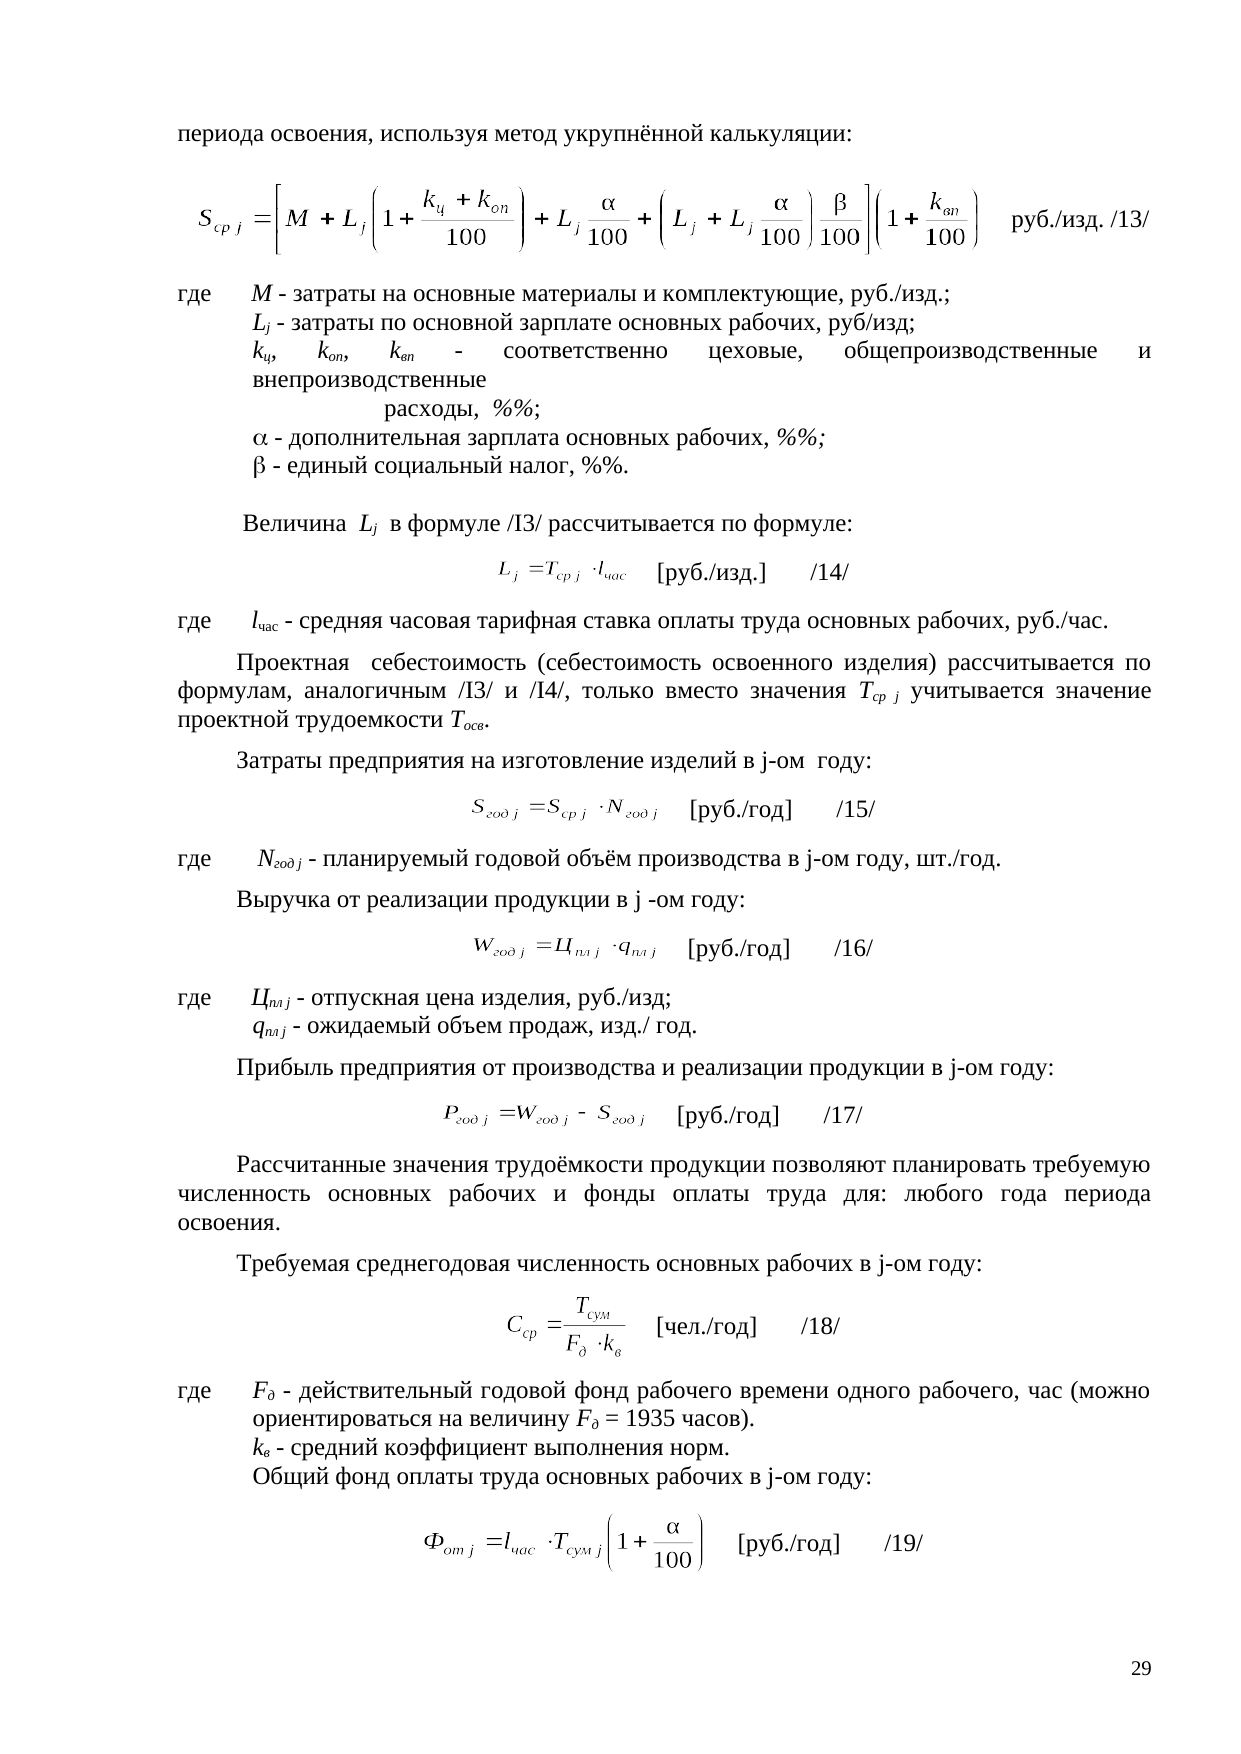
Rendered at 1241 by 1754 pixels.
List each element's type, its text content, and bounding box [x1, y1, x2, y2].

text [руб./изд.] /14/ [177, 549, 1152, 593]
text периода освоения, используя метод укрупнённой калькуляции: [177, 118, 1152, 147]
text где М - затраты на основные материалы и комплектующие, руб./изд.; [177, 278, 1152, 307]
text где Nгод j - планируемый годовой объём производства в j-ом году, шт./год. [177, 843, 1152, 872]
text [руб./год] /19/ [177, 1502, 1152, 1583]
text Выручка от реализации продукции в j -ом году: [177, 884, 1152, 913]
text Требуемая среднегодовая численность основных рабочих в j-ом году: [177, 1248, 1152, 1277]
text kв - средний коэффициент выполнения норм. [177, 1432, 1152, 1461]
text kц, kоп, kвп - соответственно цеховые, общепроизводственные и внепроизводственные [252, 336, 1152, 393]
text Проектная себестоимость (себестоимость освоенного изделия) рассчитывается по формулам, аналогичным /I3/ и /I4/, только вместо значения Тср j учитывается значение проектной трудоемкости Тосв. [177, 647, 1152, 733]
text Lj - затраты по основной зарплате основных рабочих, руб/изд; [177, 307, 1152, 336]
text [руб./год] /15/ [177, 787, 1152, 831]
text расходы, %%; [327, 393, 1152, 422]
text  - дополнительная зарплата основных рабочих, %%; [177, 422, 1152, 451]
text [руб./год] /16/ [177, 926, 1152, 969]
text Величина Lj в формуле /I3/ рассчитывается по формуле: [177, 508, 1152, 537]
text где Fд - действительный годовой фонд рабочего времени одного рабочего, час (можно ориентироваться на величину Fд = 1935 часов). [177, 1375, 1152, 1432]
text где Цпл j - отпускная цена изделия, руб./изд; [177, 982, 1152, 1011]
text Затраты предприятия на изготовление изделий в j-ом году: [177, 746, 1152, 774]
text Рассчитанные значения трудоёмкости продукции позволяют планировать требуемую численность основных рабочих и фонды оплаты труда для: любого года периода освоения. [177, 1149, 1152, 1236]
text qпл j - ожидаемый объем продаж, изд./ год. [177, 1011, 1152, 1039]
text  - единый социальный налог, %%. [177, 451, 1152, 479]
text где lчас - средняя часовая тарифная ставка оплаты труда основных рабочих, руб./час. [177, 606, 1152, 634]
text [руб./год] /17/ [177, 1093, 1110, 1137]
text Прибыль предприятия от производства и реализации продукции в j-ом году: [177, 1052, 1110, 1081]
text руб./изд. /13/ [177, 172, 1152, 266]
text Общий фонд оплаты труда основных рабочих в j-ом году: [177, 1461, 1152, 1490]
text [чел./год] /18/ [177, 1283, 1152, 1368]
